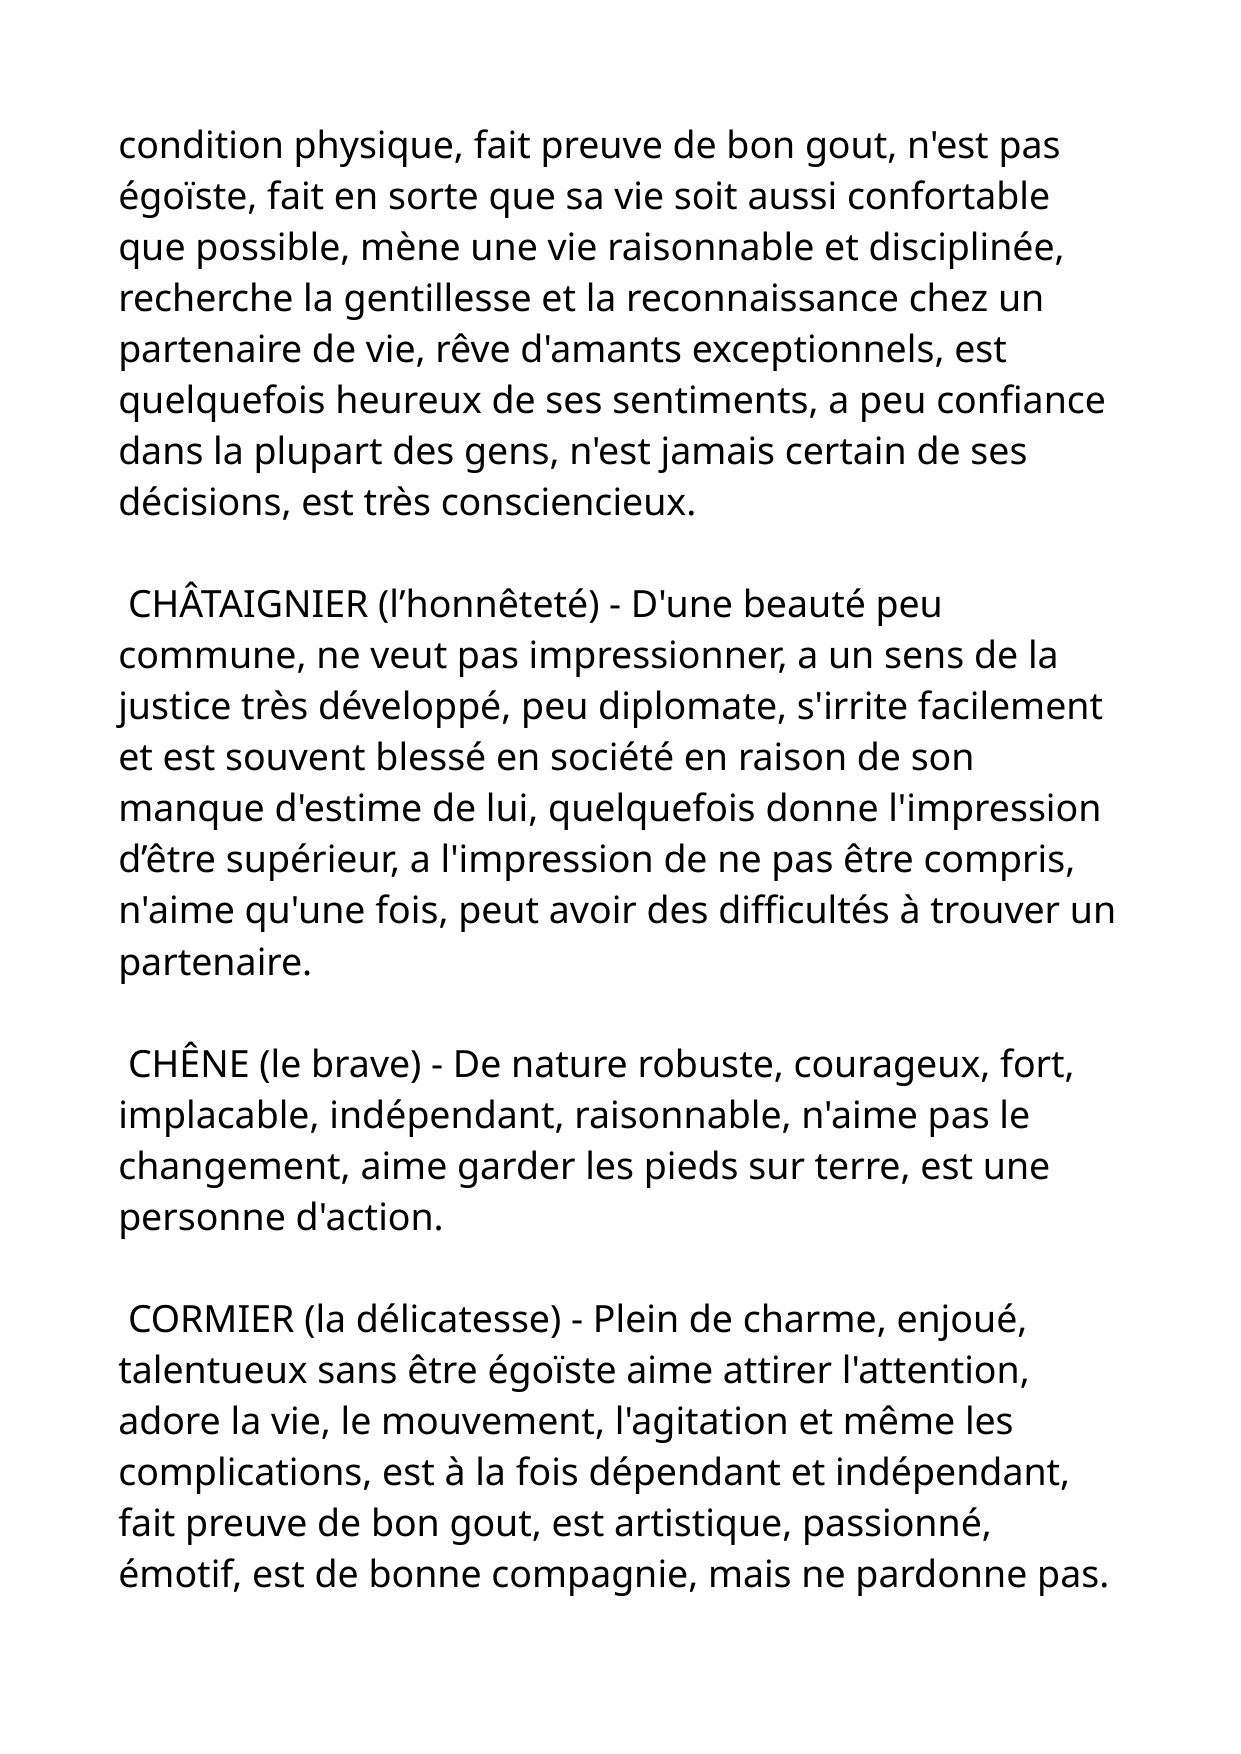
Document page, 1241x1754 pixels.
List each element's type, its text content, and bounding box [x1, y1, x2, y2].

text condition physique, fait preuve de bon gout, n'est pas égoïste, fait en sorte que sa vie soit aussi confortable que possible, mène une vie raisonnable et disciplinée, recherche la gentillesse et la reconnaissance chez un partenaire de vie, rêve d'amants exceptionnels, est quelquefois heureux de ses sentiments, a peu confiance dans la plupart des gens, n'est jamais certain de ses décisions, est très consciencieux. CHÂTAIGNIER (l’honnêteté) - D'une beauté peu commune, ne veut pas impressionner, a un sens de la justice très développé, peu diplomate, s'irrite facilement et est souvent blessé en société en raison de son manque d'estime de lui, quelquefois donne l'impression d’être supérieur, a l'impression de ne pas être compris, n'aime qu'une fois, peut avoir des difficultés à trouver un partenaire. CHÊNE (le brave) - De nature robuste, courageux, fort, implacable, indépendant, raisonnable, n'aime pas le changement, aime garder les pieds sur terre, est une personne d'action. CORMIER (la délicatesse) - Plein de charme, enjoué, talentueux sans être égoïste aime attirer l'attention, adore la vie, le mouvement, l'agitation et même les complications, est à la fois dépendant et indépendant, fait preuve de bon gout, est artistique, passionné, émotif, est de bonne compagnie, mais ne pardonne pas. [118, 118, 1122, 1598]
